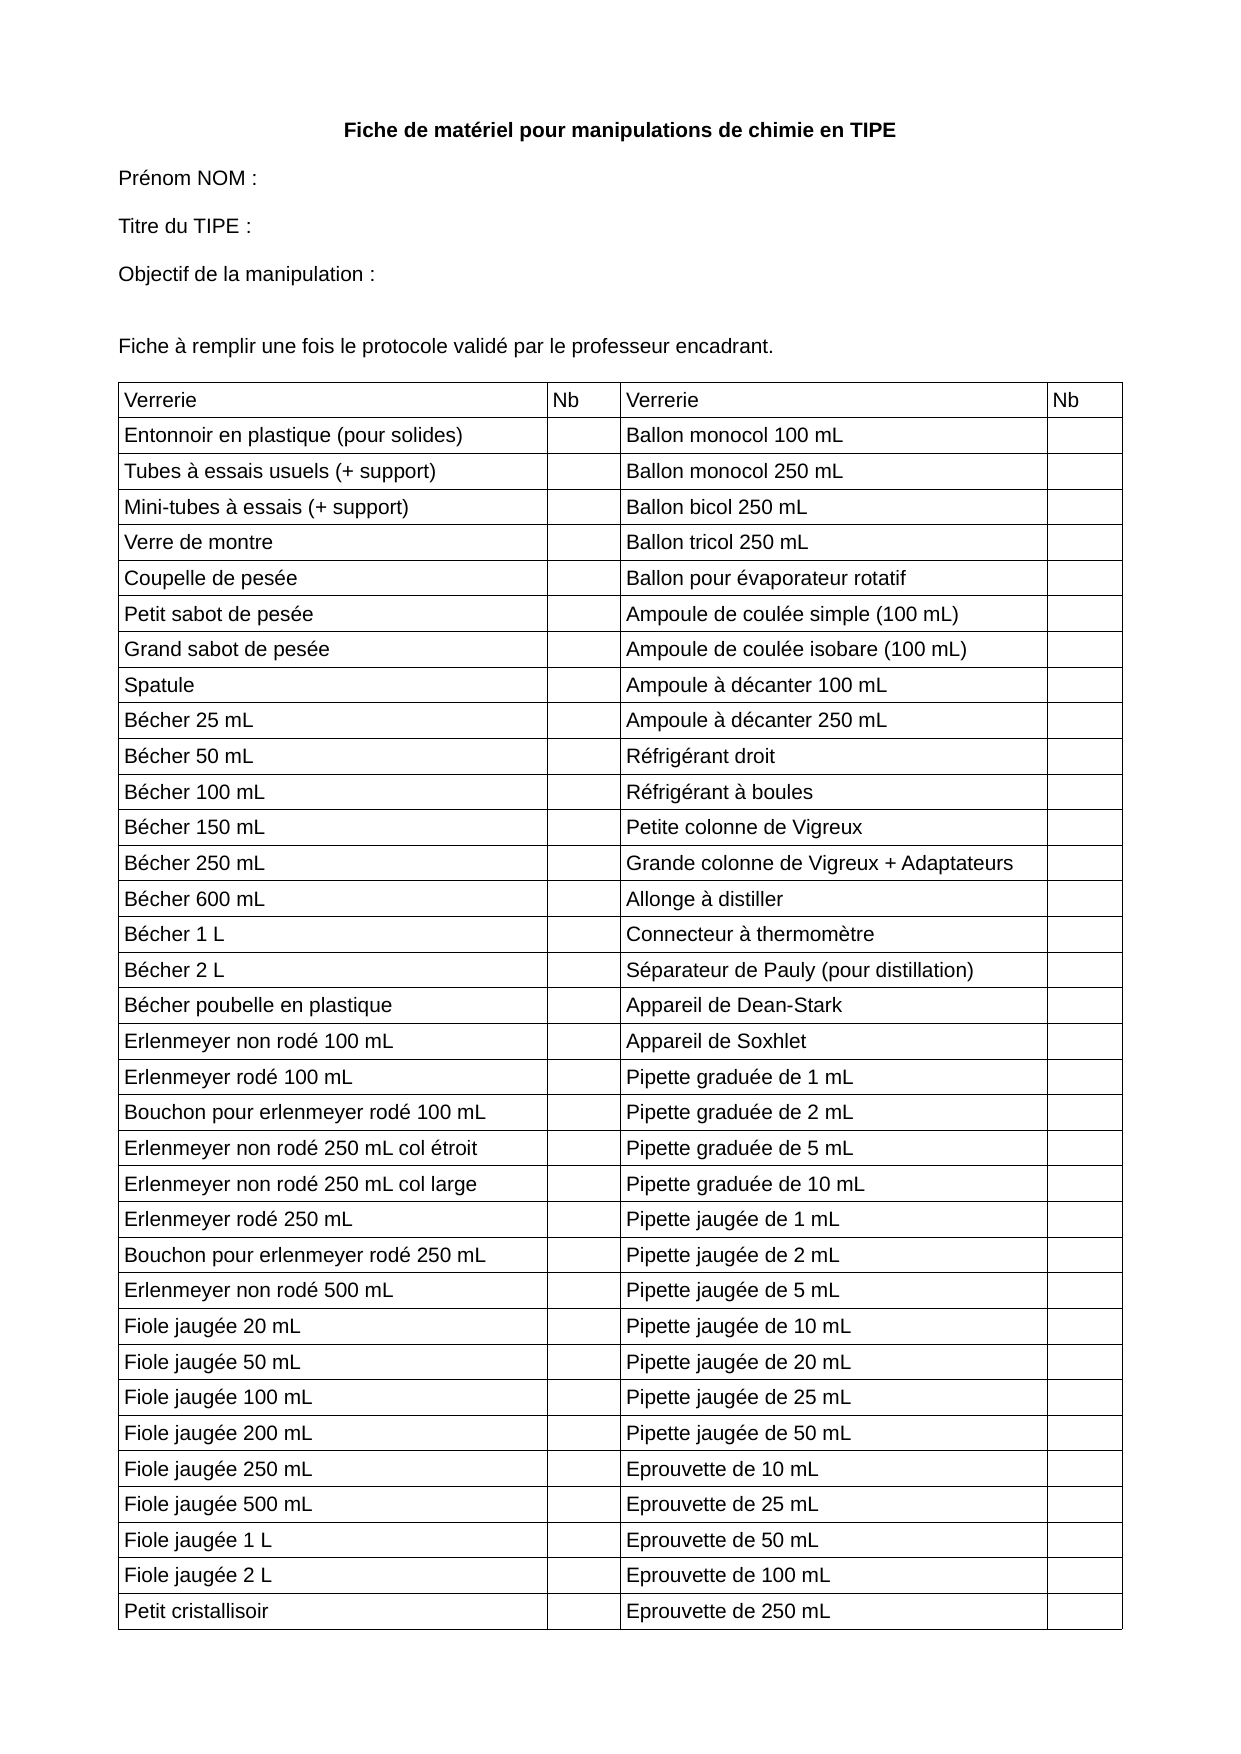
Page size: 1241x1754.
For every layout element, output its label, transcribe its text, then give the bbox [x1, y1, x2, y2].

table_cell [548, 418, 620, 453]
table_cell Pipette jaugée de 20 mL [621, 1345, 1047, 1379]
table_cell [548, 810, 620, 845]
table_cell Ballon pour évaporateur rotatif [621, 561, 1047, 595]
table_cell [1048, 1131, 1122, 1165]
table_cell [548, 1060, 620, 1094]
table_cell [548, 846, 620, 880]
table_cell Ampoule de coulée simple (100 mL) [621, 596, 1047, 631]
table_cell Erlenmeyer non rodé 250 mL col étroit [119, 1131, 547, 1165]
table_cell Pipette graduée de 10 mL [621, 1166, 1047, 1201]
table_cell [1048, 953, 1122, 987]
table_cell [548, 1523, 620, 1557]
table_cell [1048, 596, 1122, 631]
table_cell Pipette jaugée de 25 mL [621, 1380, 1047, 1415]
table_cell [1048, 739, 1122, 773]
table_header Nb [1048, 383, 1122, 417]
table_cell [1048, 1380, 1122, 1415]
table_cell Pipette jaugée de 50 mL [621, 1416, 1047, 1450]
table_cell Bécher 250 mL [119, 846, 547, 880]
table_cell Appareil de Soxhlet [621, 1024, 1047, 1058]
table_cell Erlenmeyer non rodé 500 mL [119, 1273, 547, 1308]
table_cell Fiole jaugée 20 mL [119, 1309, 547, 1343]
table_cell [1048, 810, 1122, 845]
text Prénom NOM : [118, 166, 1122, 190]
table_cell [548, 1594, 620, 1628]
table_cell [1048, 1095, 1122, 1130]
table_cell [1048, 454, 1122, 488]
table_cell [1048, 490, 1122, 524]
table_cell Bouchon pour erlenmeyer rodé 100 mL [119, 1095, 547, 1130]
table_cell Petite colonne de Vigreux [621, 810, 1047, 845]
table_cell [548, 1095, 620, 1130]
table_cell [1048, 1594, 1122, 1628]
table_cell [1048, 881, 1122, 916]
table_cell [548, 1202, 620, 1237]
table_cell Erlenmeyer rodé 100 mL [119, 1060, 547, 1094]
table_cell [548, 1166, 620, 1201]
table_cell Ballon monocol 250 mL [621, 454, 1047, 488]
table_cell [1048, 1523, 1122, 1557]
table_cell [548, 1131, 620, 1165]
table_cell [1048, 1060, 1122, 1094]
table_cell Petit cristallisoir [119, 1594, 547, 1628]
table_cell Réfrigérant à boules [621, 775, 1047, 809]
table_cell Bécher 1 L [119, 917, 547, 952]
table_cell [1048, 561, 1122, 595]
text Objectif de la manipulation : [118, 262, 1122, 286]
table_cell [548, 1024, 620, 1058]
table_cell [1048, 1202, 1122, 1237]
table_cell Fiole jaugée 200 mL [119, 1416, 547, 1450]
table_cell Erlenmeyer rodé 250 mL [119, 1202, 547, 1237]
table_cell [548, 1238, 620, 1272]
table_cell [1048, 1166, 1122, 1201]
table_cell Appareil de Dean-Stark [621, 988, 1047, 1023]
table_cell [548, 1558, 620, 1593]
table_cell [1048, 1273, 1122, 1308]
table_cell [548, 561, 620, 595]
table_cell [1048, 1416, 1122, 1450]
table_cell Bécher 600 mL [119, 881, 547, 916]
table_cell [548, 1487, 620, 1522]
table_cell Pipette jaugée de 2 mL [621, 1238, 1047, 1272]
table_cell [548, 1273, 620, 1308]
table_cell [548, 1451, 620, 1486]
table_cell [548, 596, 620, 631]
table_cell [1048, 418, 1122, 453]
table_cell Pipette graduée de 5 mL [621, 1131, 1047, 1165]
table_cell Bouchon pour erlenmeyer rodé 250 mL [119, 1238, 547, 1272]
table_cell Fiole jaugée 50 mL [119, 1345, 547, 1379]
table_cell Pipette graduée de 1 mL [621, 1060, 1047, 1094]
table_cell [548, 454, 620, 488]
table_cell [548, 775, 620, 809]
table_cell Séparateur de Pauly (pour distillation) [621, 953, 1047, 987]
table_cell Entonnoir en plastique (pour solides) [119, 418, 547, 453]
text Fiche à remplir une fois le protocole validé par le professeur encadrant. [118, 334, 1122, 358]
table_cell Bécher 25 mL [119, 703, 547, 738]
table_header Nb [548, 383, 620, 417]
table_cell Tubes à essais usuels (+ support) [119, 454, 547, 488]
table_cell Fiole jaugée 1 L [119, 1523, 547, 1557]
table_cell [1048, 525, 1122, 560]
table_cell Réfrigérant droit [621, 739, 1047, 773]
table_cell Grand sabot de pesée [119, 632, 547, 667]
table_cell Ballon monocol 100 mL [621, 418, 1047, 453]
table_header Verrerie [119, 383, 547, 417]
table_cell Petit sabot de pesée [119, 596, 547, 631]
table_cell Bécher poubelle en plastique [119, 988, 547, 1023]
table_cell Allonge à distiller [621, 881, 1047, 916]
table_cell Erlenmeyer non rodé 250 mL col large [119, 1166, 547, 1201]
table_cell [1048, 1309, 1122, 1343]
table_cell Pipette graduée de 2 mL [621, 1095, 1047, 1130]
table_cell [1048, 1345, 1122, 1379]
table_cell [548, 739, 620, 773]
table_cell Ballon tricol 250 mL [621, 525, 1047, 560]
table_cell Bécher 150 mL [119, 810, 547, 845]
text Titre du TIPE : [118, 214, 1122, 238]
table_cell [548, 632, 620, 667]
table_cell Eprouvette de 100 mL [621, 1558, 1047, 1593]
table_cell Pipette jaugée de 1 mL [621, 1202, 1047, 1237]
table_cell [1048, 1024, 1122, 1058]
table_cell Spatule [119, 668, 547, 702]
table_cell Bécher 50 mL [119, 739, 547, 773]
text Fiche de matériel pour manipulations de chimie en TIPE [118, 118, 1122, 142]
table_cell Eprouvette de 25 mL [621, 1487, 1047, 1522]
table_cell [548, 1416, 620, 1450]
table_cell [548, 881, 620, 916]
table_cell [1048, 917, 1122, 952]
table_cell Bécher 2 L [119, 953, 547, 987]
table_cell [548, 525, 620, 560]
table_cell Mini-tubes à essais (+ support) [119, 490, 547, 524]
table_cell Eprouvette de 50 mL [621, 1523, 1047, 1557]
table_cell Coupelle de pesée [119, 561, 547, 595]
table_cell Eprouvette de 250 mL [621, 1594, 1047, 1628]
table_cell Connecteur à thermomètre [621, 917, 1047, 952]
table_cell Ballon bicol 250 mL [621, 490, 1047, 524]
table_header Verrerie [621, 383, 1047, 417]
table_cell [1048, 1238, 1122, 1272]
table_cell [548, 1309, 620, 1343]
table_cell Eprouvette de 10 mL [621, 1451, 1047, 1486]
table_cell [1048, 668, 1122, 702]
table_cell [1048, 632, 1122, 667]
table_cell Fiole jaugée 100 mL [119, 1380, 547, 1415]
table_cell [1048, 1558, 1122, 1593]
table_cell [548, 953, 620, 987]
table_cell [548, 1380, 620, 1415]
table_cell Fiole jaugée 2 L [119, 1558, 547, 1593]
table_cell [1048, 1451, 1122, 1486]
table_cell Pipette jaugée de 5 mL [621, 1273, 1047, 1308]
table_cell [548, 988, 620, 1023]
table_cell Ampoule à décanter 250 mL [621, 703, 1047, 738]
table_cell Grande colonne de Vigreux + Adaptateurs [621, 846, 1047, 880]
table_cell [1048, 775, 1122, 809]
table_cell [1048, 703, 1122, 738]
table_cell [1048, 988, 1122, 1023]
table_cell Pipette jaugée de 10 mL [621, 1309, 1047, 1343]
table_cell [1048, 846, 1122, 880]
table_cell Fiole jaugée 500 mL [119, 1487, 547, 1522]
table_cell [548, 668, 620, 702]
table_cell Fiole jaugée 250 mL [119, 1451, 547, 1486]
table_cell Verre de montre [119, 525, 547, 560]
table_cell [1048, 1487, 1122, 1522]
table_cell [548, 1345, 620, 1379]
table_cell Ampoule à décanter 100 mL [621, 668, 1047, 702]
table_cell [548, 703, 620, 738]
table_cell [548, 490, 620, 524]
table_cell Erlenmeyer non rodé 100 mL [119, 1024, 547, 1058]
table_cell Bécher 100 mL [119, 775, 547, 809]
table_cell [548, 917, 620, 952]
table_cell Ampoule de coulée isobare (100 mL) [621, 632, 1047, 667]
